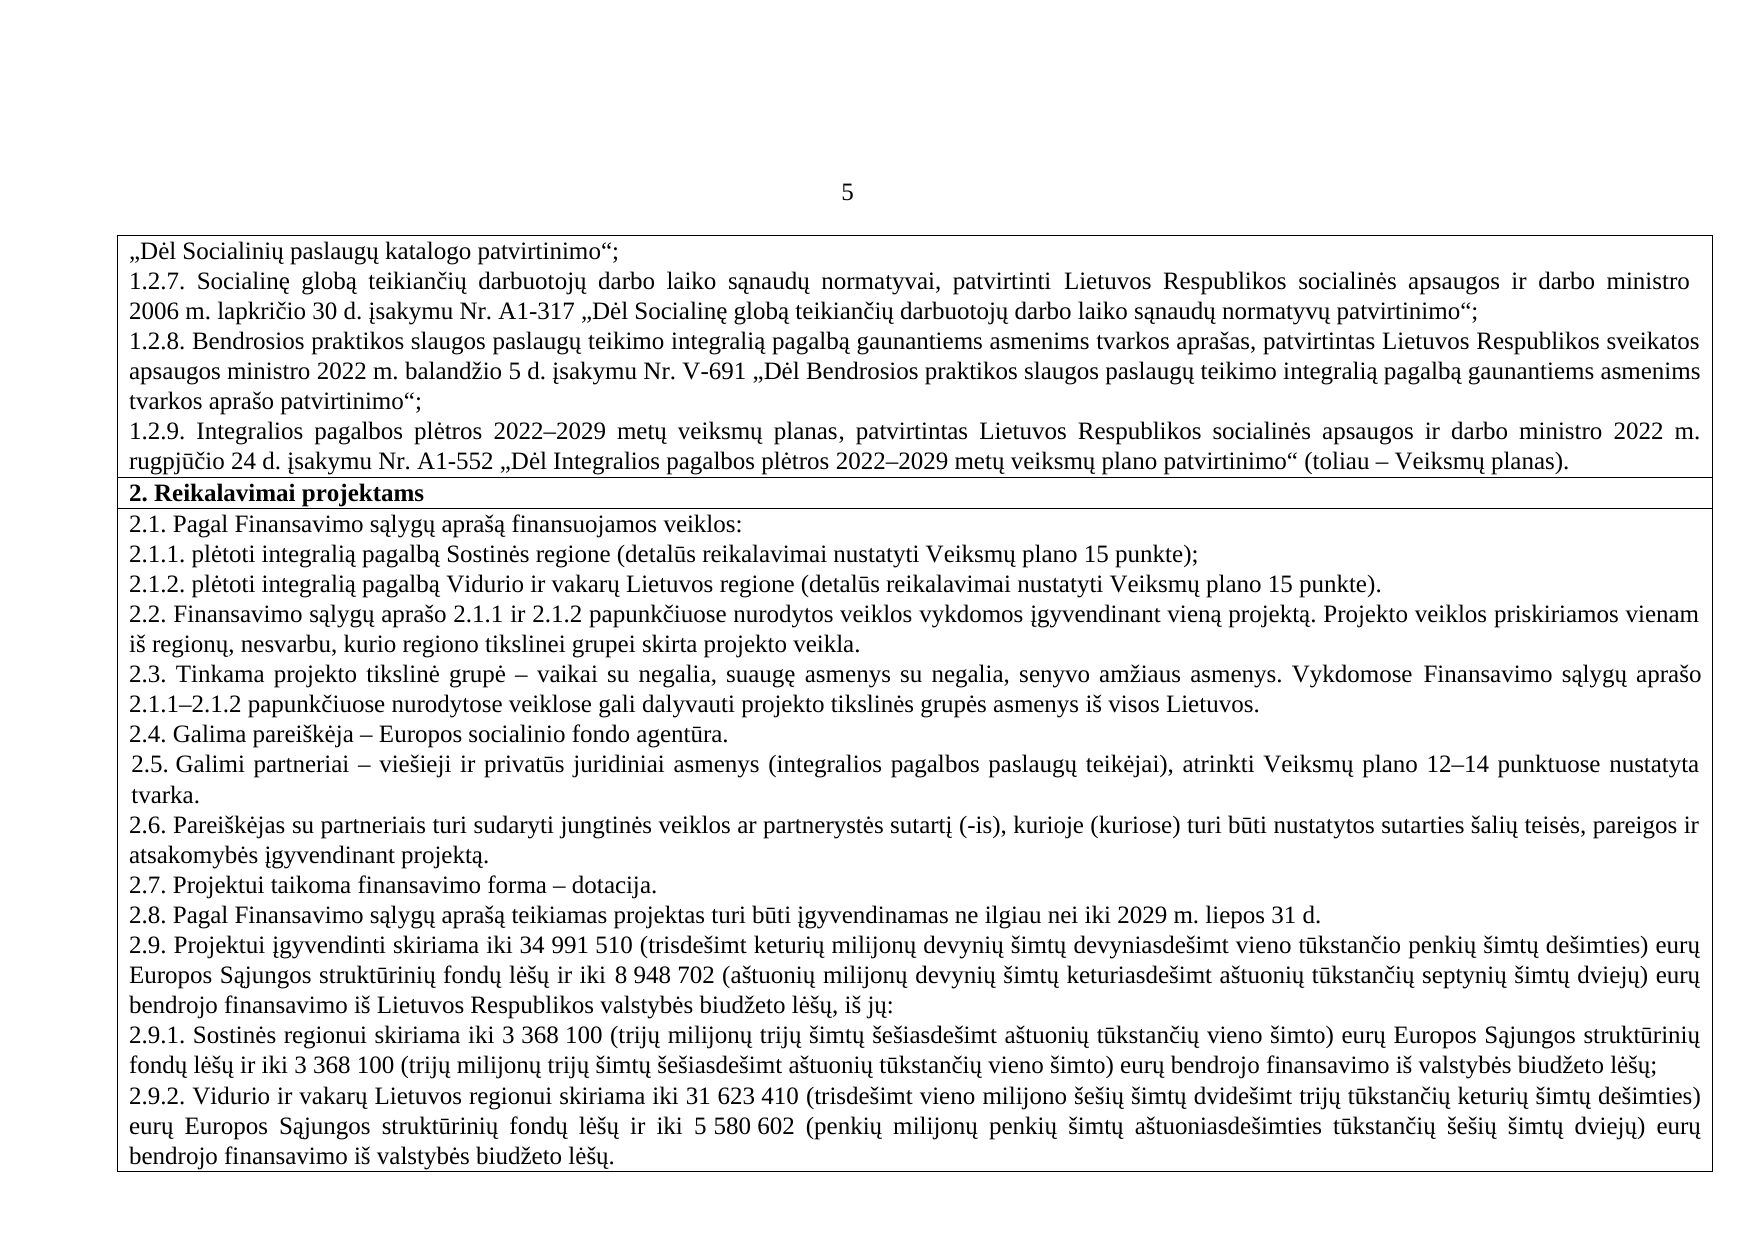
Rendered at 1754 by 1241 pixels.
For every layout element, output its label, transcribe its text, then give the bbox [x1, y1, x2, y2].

table_cell „Dėl Socialinių paslaugų katalogo patvirtinimo“; 1.2.7. Socialinę globą teikiančių darbuotojų darbo laiko sąnaudų normatyvai, patvirtinti Lietuvos Respublikos socialinės apsaugos ir darbo ministro 2006 m. lapkričio 30 d. įsakymu Nr. A1-317 „Dėl Socialinę globą teikiančių darbuotojų darbo laiko sąnaudų normatyvų patvirtinimo“; 1.2.8. Bendrosios praktikos slaugos paslaugų teikimo integralią pagalbą gaunantiems asmenims tvarkos aprašas, patvirtintas Lietuvos Respublikos sveikatos apsaugos ministro 2022 m. balandžio 5 d. įsakymu Nr. V-691 „Dėl Bendrosios praktikos slaugos paslaugų teikimo integralią pagalbą gaunantiems asmenims tvarkos aprašo patvirtinimo“; 1.2.9. Integralios pagalbos plėtros 2022–2029 metų veiksmų planas, patvirtintas Lietuvos Respublikos socialinės apsaugos ir darbo ministro 2022 m. rugpjūčio 24 d. įsakymu Nr. A1-552 „Dėl Integralios pagalbos plėtros 2022–2029 metų veiksmų plano patvirtinimo“ (toliau – Veiksmų planas). [118, 236, 1712, 477]
table_cell 2.1. Pagal Finansavimo sąlygų aprašą finansuojamos veiklos: 2.1.1. plėtoti integralią pagalbą Sostinės regione (detalūs reikalavimai nustatyti Veiksmų plano 15 punkte); 2.1.2. plėtoti integralią pagalbą Vidurio ir vakarų Lietuvos regione (detalūs reikalavimai nustatyti Veiksmų plano 15 punkte). 2.2. Finansavimo sąlygų aprašo 2.1.1 ir 2.1.2 papunkčiuose nurodytos veiklos vykdomos įgyvendinant vieną projektą. Projekto veiklos priskiriamos vienam iš regionų, nesvarbu, kurio regiono tikslinei grupei skirta projekto veikla. 2.3. Tinkama projekto tikslinė grupė – vaikai su negalia, suaugę asmenys su negalia, senyvo amžiaus asmenys. Vykdomose Finansavimo sąlygų aprašo 2.1.1–2.1.2 papunkčiuose nurodytose veiklose gali dalyvauti projekto tikslinės grupės asmenys iš visos Lietuvos. 2.4. Galima pareiškėja – Europos socialinio fondo agentūra. 2.5. Galimi partneriai – viešieji ir privatūs juridiniai asmenys (integralios pagalbos paslaugų teikėjai), atrinkti Veiksmų plano 12–14 punktuose nustatyta tvarka. 2.6. Pareiškėjas su partneriais turi sudaryti jungtinės veiklos ar partnerystės sutartį (-is), kurioje (kuriose) turi būti nustatytos sutarties šalių teisės, pareigos ir atsakomybės įgyvendinant projektą. 2.7. Projektui taikoma finansavimo forma – dotacija. 2.8. Pagal Finansavimo sąlygų aprašą teikiamas projektas turi būti įgyvendinamas ne ilgiau nei iki 2029 m. liepos 31 d. 2.9. Projektui įgyvendinti skiriama iki 34 991 510 (trisdešimt keturių milijonų devynių šimtų devyniasdešimt vieno tūkstančio penkių šimtų dešimties) eurų Europos Sąjungos struktūrinių fondų lėšų ir iki 8 948 702 (aštuonių milijonų devynių šimtų keturiasdešimt aštuonių tūkstančių septynių šimtų dviejų) eurų bendrojo finansavimo iš Lietuvos Respublikos valstybės biudžeto lėšų, iš jų: 2.9.1. Sostinės regionui skiriama iki 3 368 100 (trijų milijonų trijų šimtų šešiasdešimt aštuonių tūkstančių vieno šimto) eurų Europos Sąjungos struktūrinių fondų lėšų ir iki 3 368 100 (trijų milijonų trijų šimtų šešiasdešimt aštuonių tūkstančių vieno šimto) eurų bendrojo finansavimo iš valstybės biudžeto lėšų; 2.9.2. Vidurio ir vakarų Lietuvos regionui skiriama iki 31 623 410 (trisdešimt vieno milijono šešių šimtų dvidešimt trijų tūkstančių keturių šimtų dešimties) eurų Europos Sąjungos struktūrinių fondų lėšų ir iki 5 580 602 (penkių milijonų penkių šimtų aštuoniasdešimties tūkstančių šešių šimtų dviejų) eurų bendrojo finansavimo iš valstybės biudžeto lėšų. [118, 509, 1712, 1171]
table_cell 2. Reikalavimai projektams [118, 478, 1712, 508]
